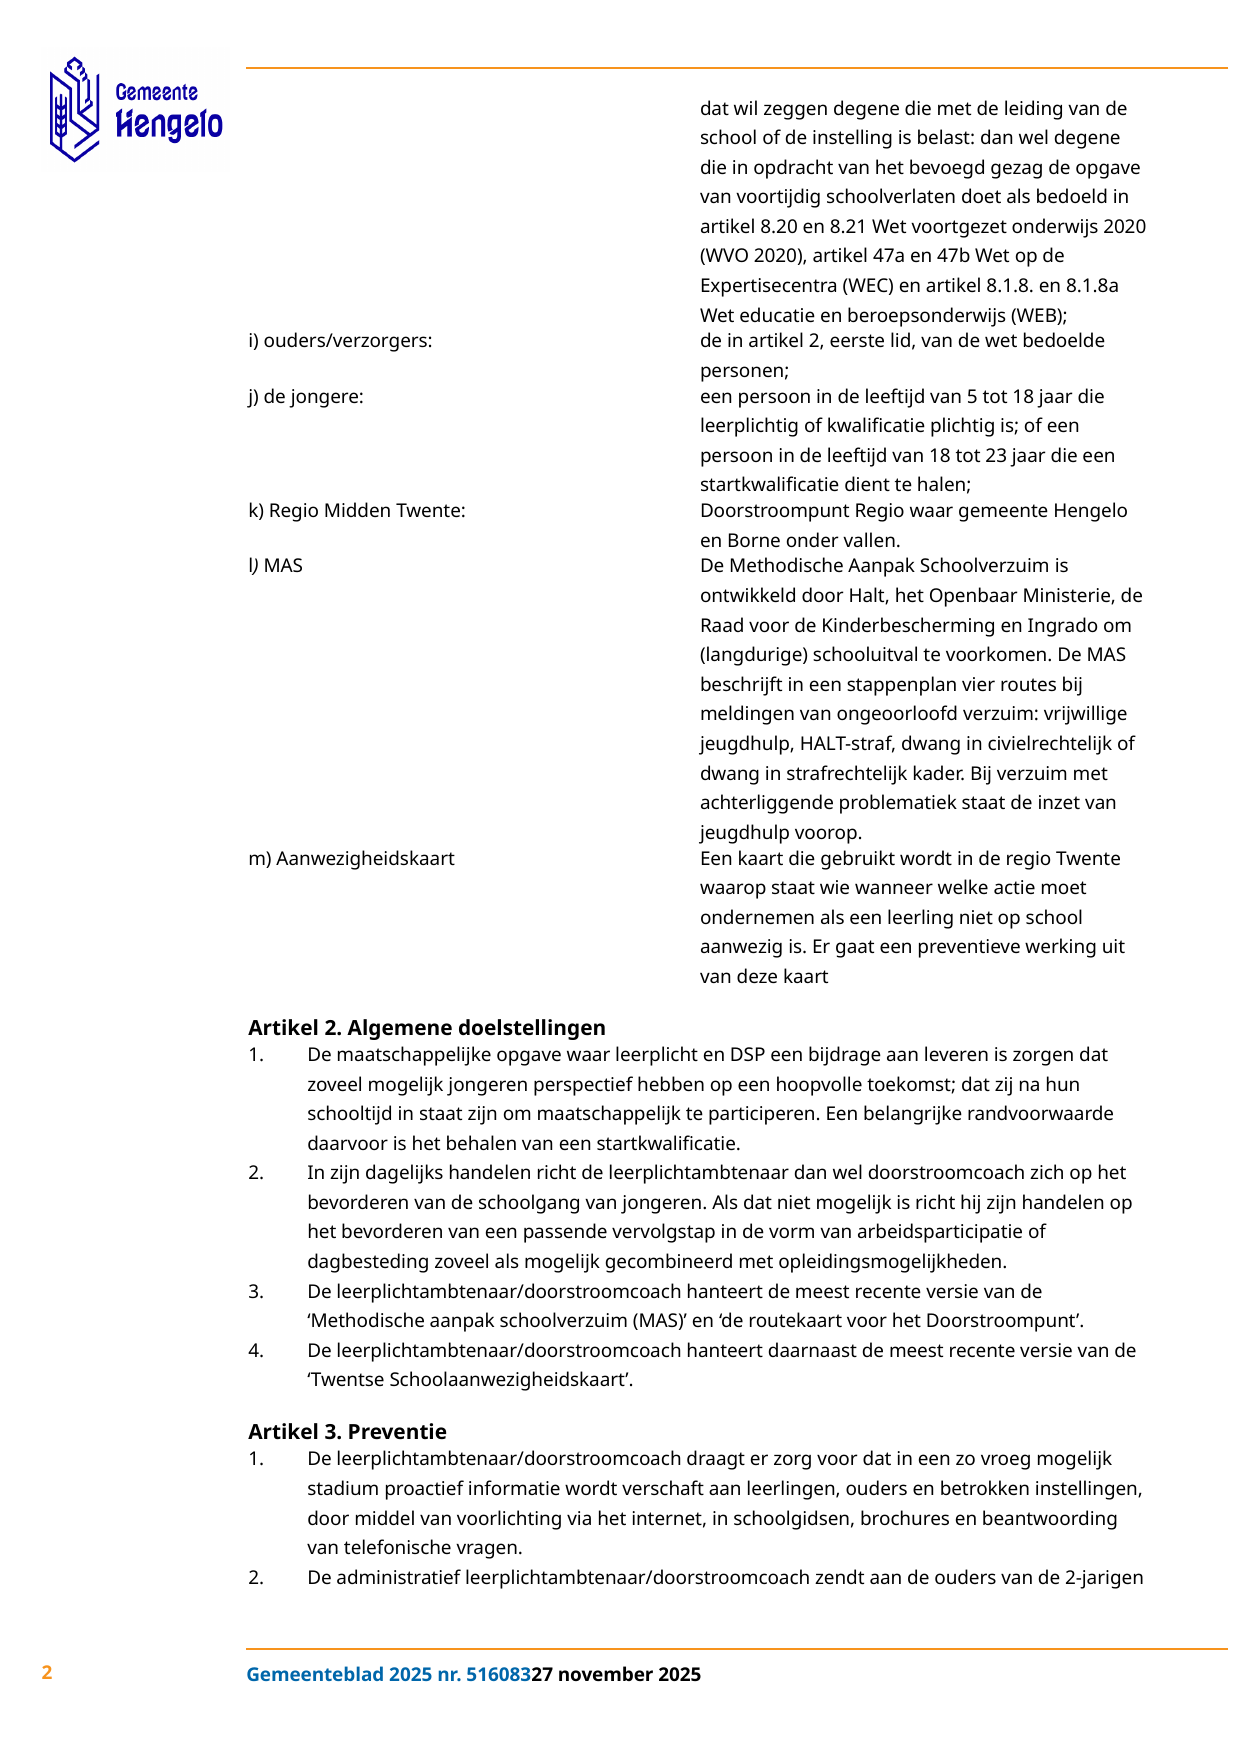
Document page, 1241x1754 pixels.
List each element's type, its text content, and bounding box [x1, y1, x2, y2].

picture [41, 47, 231, 172]
table_cell j) de jongere: [248, 383, 700, 497]
list De administratief leerplichtambtenaar/doorstroomcoach zendt aan de ouders van de 2-jarigen [248, 1564, 1152, 1589]
list De leerplichtambtenaar/doorstroomcoach hanteert de meest recente versie van de ‘Methodische aanpak schoolverzuim (MAS)’ en ‘de routekaart voor het Doorstroompunt’. [248, 1278, 1152, 1333]
table_cell een persoon in de leeftijd van 5 tot 18 jaar die leerplichtig of kwalificatie plichtig is; of een persoon in de leeftijd van 18 tot 23 jaar die een startkwalificatie dient te halen; [700, 383, 1152, 497]
list In zijn dagelijks handelen richt de leerplichtambtenaar dan wel doorstroomcoach zich op het bevorderen van de schoolgang van jongeren. Als dat niet mogelijk is richt hij zijn handelen op het bevorderen van een passende vervolgstap in de vorm van arbeidsparticipatie of dagbesteding zoveel als mogelijk gecombineerd met opleidingsmogelijkheden. [248, 1159, 1152, 1274]
list De leerplichtambtenaar/doorstroomcoach hanteert daarnaast de meest recente versie van de ‘Twentse Schoolaanwezigheidskaart’. [248, 1337, 1152, 1392]
table_cell hoofd in de zin van artikel 1 onder d van de wet, dat wil zeggen degene die met de leiding van de school of de instelling is belast: dan wel degene die in opdracht van het bevoegd gezag de opgave van voortijdig schoolverlaten doet als bedoeld in artikel 8.20 en 8.21 Wet voortgezet onderwijs 2020 (WVO 2020), artikel 47a en 47b Wet op de Expertisecentra (WEC) en artikel 8.1.8. en 8.1.8a Wet educatie en beroepsonderwijs (WEB); [700, 95, 1152, 328]
table_cell De Methodische Aanpak Schoolverzuim is ontwikkeld door Halt, het Openbaar Ministerie, de Raad voor de Kinderbescherming en Ingrado om (langdurige) schooluitval te voorkomen. De MAS beschrijft in een stappenplan vier routes bij meldingen van ongeoorloofd verzuim: vrijwillige jeugdhulp, HALT-straf, dwang in civielrechtelijk of dwang in strafrechtelijk kader. Bij verzuim met achterliggende problematiek staat de inzet van jeugdhulp voorop. [700, 553, 1152, 845]
table_cell l) MAS [248, 553, 700, 845]
list De maatschappelijke opgave waar leerplicht en DSP een bijdrage aan leveren is zorgen dat zoveel mogelijk jongeren perspectief hebben op een hoopvolle toekomst; dat zij na hun schooltijd in staat zijn om maatschappelijk te participeren. Een belangrijke randvoorwaarde daarvoor is het behalen van een startkwalificatie. [248, 1041, 1152, 1156]
table_cell Een kaart die gebruikt wordt in de regio Twente waarop staat wie wanneer welke actie moet ondernemen als een leerling niet op school aanwezig is. Er gaat een preventieve werking uit van deze kaart [700, 845, 1152, 989]
text Artikel 2. Algemene doelstellingen [248, 1013, 1152, 1041]
list De leerplichtambtenaar/doorstroomcoach draagt er zorg voor dat in een zo vroeg mogelijk stadium proactief informatie wordt verschaft aan leerlingen, ouders en betrokken instellingen, door middel van voorlichting via het internet, in schoolgidsen, brochures en beantwoording van telefonische vragen. [248, 1446, 1152, 1560]
text Artikel 3. Preventie [248, 1417, 1152, 1446]
table_cell h) directeur: [248, 95, 700, 328]
table_cell i) ouders/verzorgers: [248, 328, 700, 383]
table_cell Doorstroompunt Regio waar gemeente Hengelo en Borne onder vallen. [700, 498, 1152, 553]
table_cell de in artikel 2, eerste lid, van de wet bedoelde personen; [700, 328, 1152, 383]
table_cell m) Aanwezigheidskaart [248, 845, 700, 989]
table_cell k) Regio Midden Twente: [248, 498, 700, 553]
